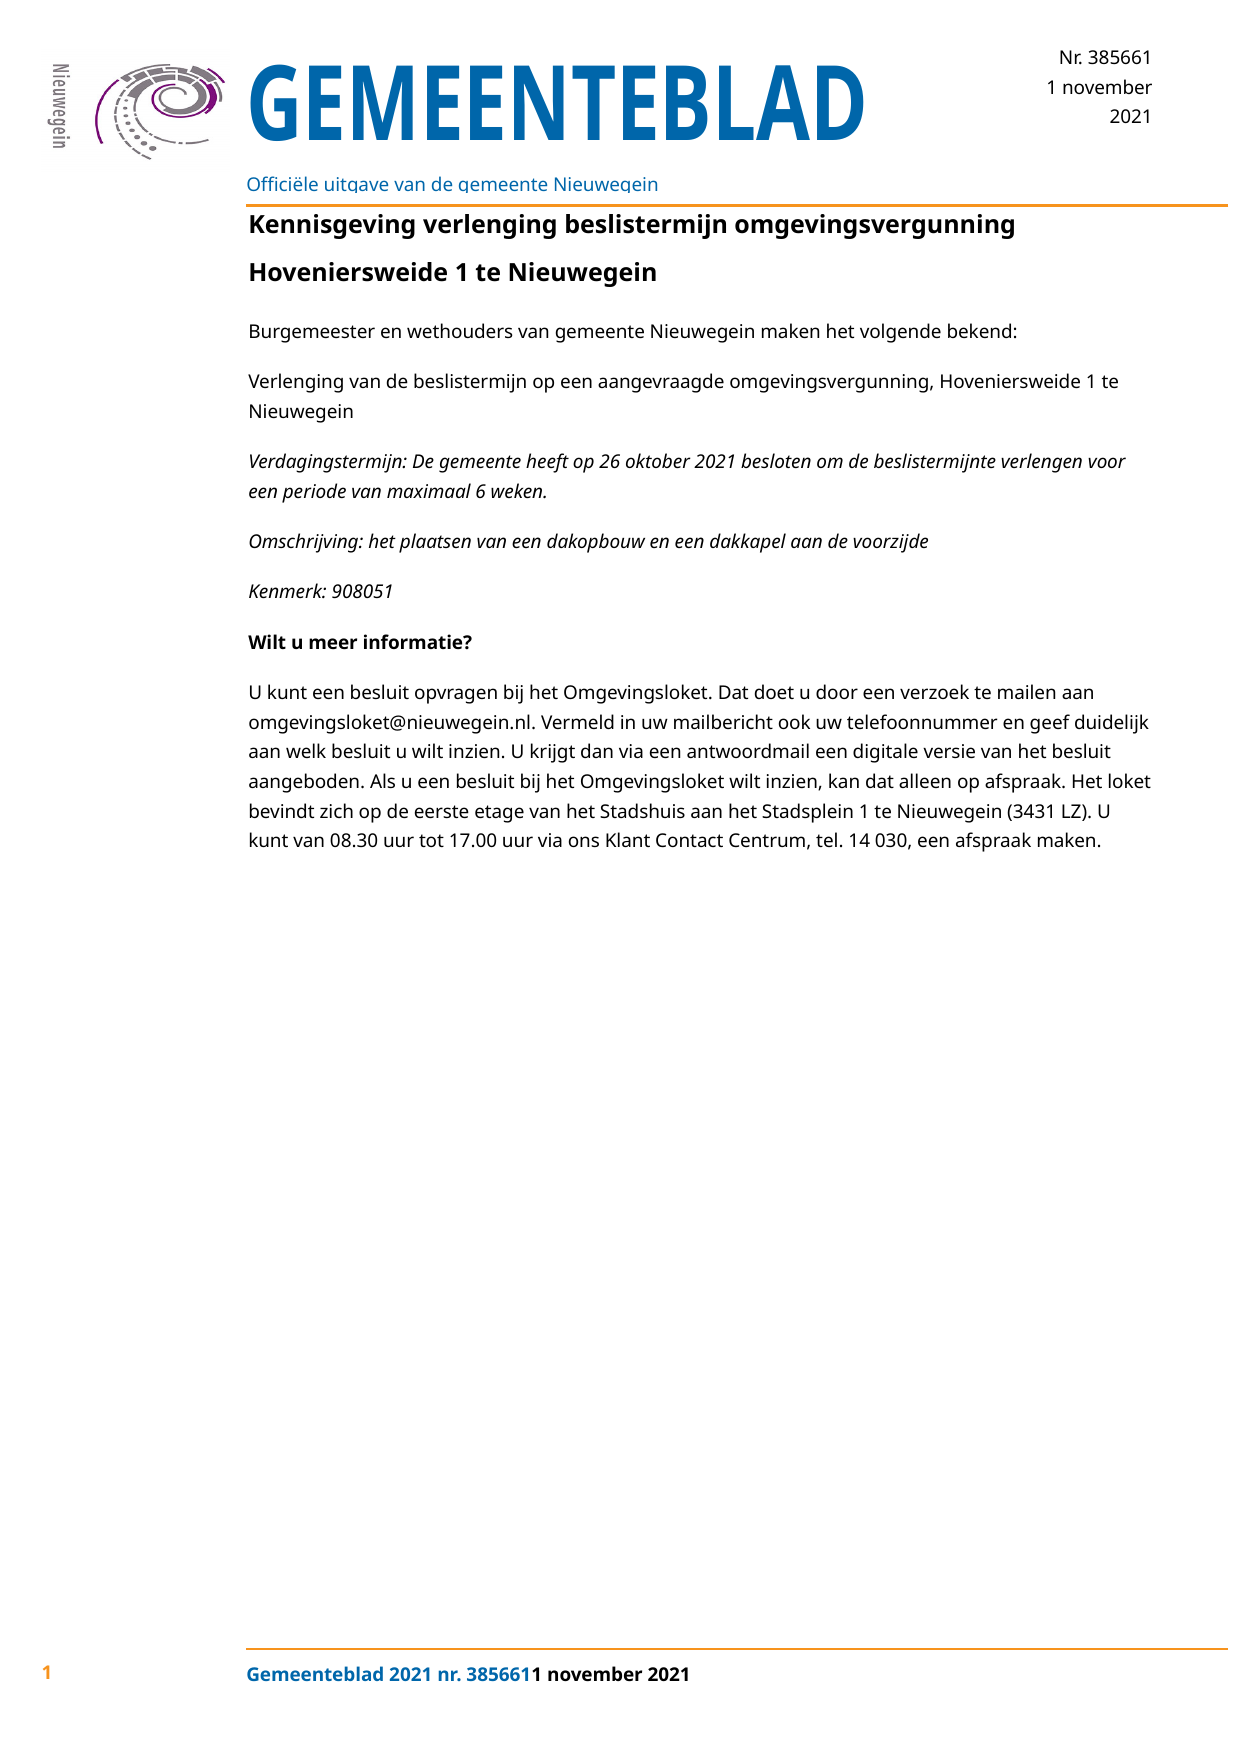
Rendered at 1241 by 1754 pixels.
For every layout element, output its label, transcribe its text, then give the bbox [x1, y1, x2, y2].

text Burgemeester en wethouders van gemeente Nieuwegein maken het volgende bekend: [248, 318, 1152, 344]
picture [41, 47, 231, 172]
text Kenmerk: 908051 [248, 579, 1152, 604]
text Wilt u meer informatie? [248, 629, 1152, 655]
text Omschrijving: het plaatsen van een dakopbouw en een dakkapel aan de voorzijde [248, 528, 1152, 554]
text Verlenging van de beslistermijn op een aangevraagde omgevingsvergunning, Hoveniersweide 1 te Nieuwegein [248, 368, 1152, 424]
text Verdagingstermijn: De gemeente heeft op 26 oktober 2021 besloten om de beslistermijnte verlengen voor een periode van maximaal 6 weken. [248, 448, 1152, 504]
text Kennisgeving verlenging beslistermijn omgevingsvergunning Hoveniersweide 1 te Nieuwegein [248, 207, 1152, 288]
text U kunt een besluit opvragen bij het Omgevingsloket. Dat doet u door een verzoek te mailen aan omgevingsloket@nieuwegein.nl. Vermeld in uw mailbericht ook uw telefoonnummer en geef duidelijk aan welk besluit u wilt inzien. U krijgt dan via een antwoordmail een digitale versie van het besluit aangeboden. Als u een besluit bij het Omgevingsloket wilt inzien, kan dat alleen op afspraak. Het loket bevindt zich op de eerste etage van het Stadshuis aan het Stadsplein 1 te Nieuwegein (3431 LZ). U kunt van 08.30 uur tot 17.00 uur via ons Klant Contact Centrum, tel. 14 030, een afspraak maken. [248, 679, 1152, 853]
